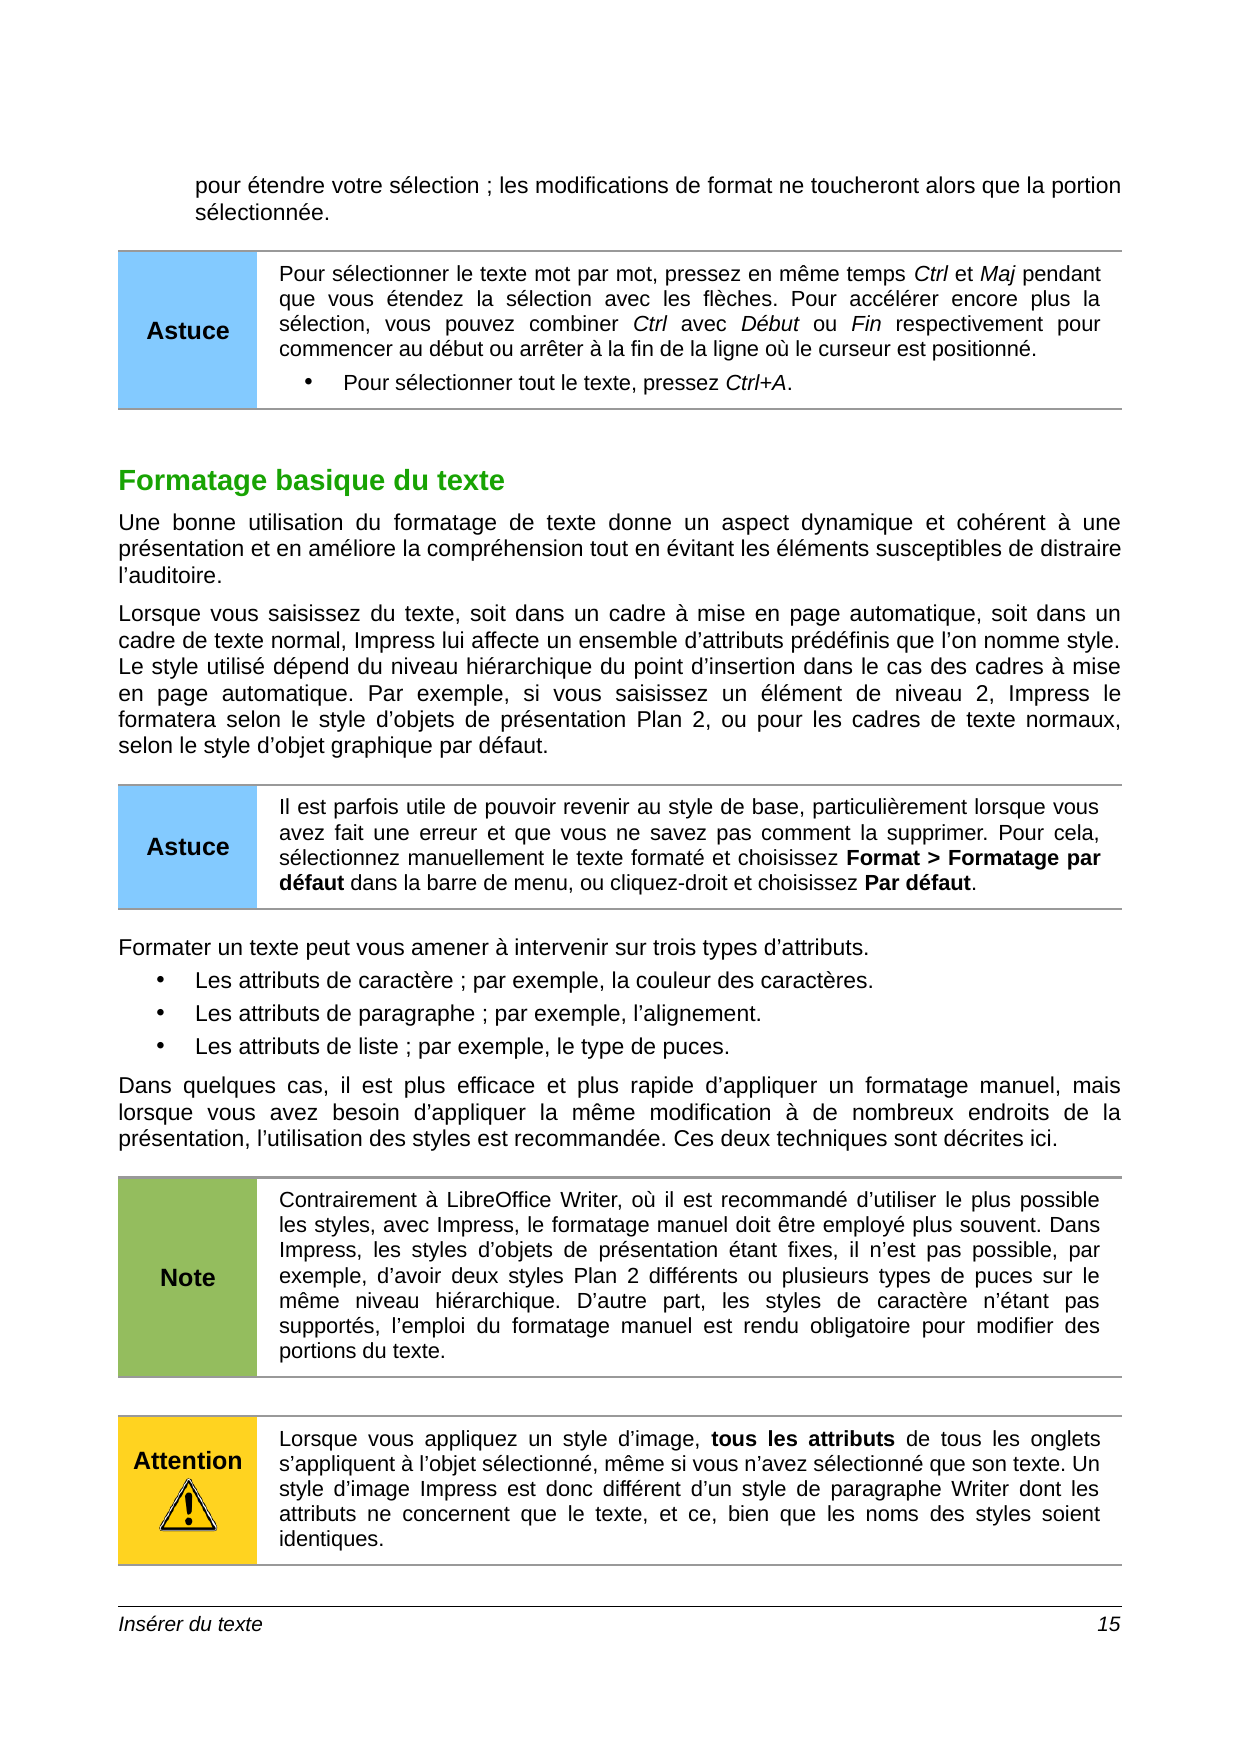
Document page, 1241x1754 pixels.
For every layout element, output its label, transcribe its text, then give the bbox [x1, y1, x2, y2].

table_header Astuce [118, 786, 257, 908]
text Une bonne utilisation du formatage de texte donne un aspect dynamique et cohérent à une présentation et en améliore la compréhension tout en évitant les éléments susceptibles de distraire l’auditoire. [118, 509, 1122, 588]
table_header Note [118, 1179, 257, 1376]
table_header Pour sélectionner le texte mot par mot, pressez en même temps Ctrl et Maj pendant que vous étendez la sélection avec les flèches. Pour accélérer encore plus la sélection, vous pouvez combiner Ctrl avec Début ou Fin respectivement pour commencer au début ou arrêter à la fin de la ligne où le curseur est positionné. Pour sélectionner tout le texte, pressez Ctrl+A. [258, 252, 1122, 408]
table_header Attention [118, 1417, 257, 1564]
text Dans quelques cas, il est plus efficace et plus rapide d’appliquer un formatage manuel, mais lorsque vous avez besoin d’appliquer la même modification à de nombreux endroits de la présentation, l’utilisation des styles est recommandée. Ces deux techniques sont décrites ici. [118, 1072, 1122, 1151]
list Formater un texte peut vous amener à intervenir sur trois types d’attributs. [118, 934, 1122, 960]
table_header Il est parfois utile de pouvoir revenir au style de base, particulièrement lorsque vous avez fait une erreur et que vous ne savez pas comment la supprimer. Pour cela, sélectionnez manuellement le texte formaté et choisissez Format > Formatage par défaut dans la barre de menu, ou cliquez-droit et choisissez Par défaut. [258, 786, 1122, 908]
list Les attributs de paragraphe ; par exemple, l’alignement. [156, 1000, 1122, 1027]
subtitle Formatage basique du texte [118, 463, 1122, 496]
table_header Lorsque vous appliquez un style d’image, tous les attributs de tous les onglets s’appliquent à l’objet sélectionné, même si vous n’avez sélectionné que son texte. Un style d’image Impress est donc différent d’un style de paragraphe Writer dont les attributs ne concernent que le texte, et ce, bien que les noms des styles soient identiques. [258, 1417, 1122, 1564]
picture [155, 1475, 220, 1535]
list Les attributs de liste ; par exemple, le type de puces. [156, 1033, 1122, 1060]
list pour étendre votre sélection ; les modifications de format ne toucheront alors que la portion sélectionnée. [156, 172, 1122, 225]
table_header Contrairement à LibreOffice Writer, où il est recommandé d’utiliser le plus possible les styles, avec Impress, le formatage manuel doit être employé plus souvent. Dans Impress, les styles d’objets de présentation étant fixes, il n’est pas possible, par exemple, d’avoir deux styles Plan 2 différents ou plusieurs types de puces sur le même niveau hiérarchique. D’autre part, les styles de caractère n’étant pas supportés, l’emploi du formatage manuel est rendu obligatoire pour modifier des portions du texte. [258, 1179, 1122, 1376]
table_header Astuce [118, 252, 257, 408]
text Lorsque vous saisissez du texte, soit dans un cadre à mise en page automatique, soit dans un cadre de texte normal, Impress lui affecte un ensemble d’attributs prédéfinis que l’on nomme style. Le style utilisé dépend du niveau hiérarchique du point d’insertion dans le cas des cadres à mise en page automatique. Par exemple, si vous saisissez un élément de niveau 2, Impress le formatera selon le style d’objets de présentation Plan 2, ou pour les cadres de texte normaux, selon le style d’objet graphique par défaut. [118, 600, 1122, 758]
list Les attributs de caractère ; par exemple, la couleur des caractères. [156, 967, 1122, 994]
